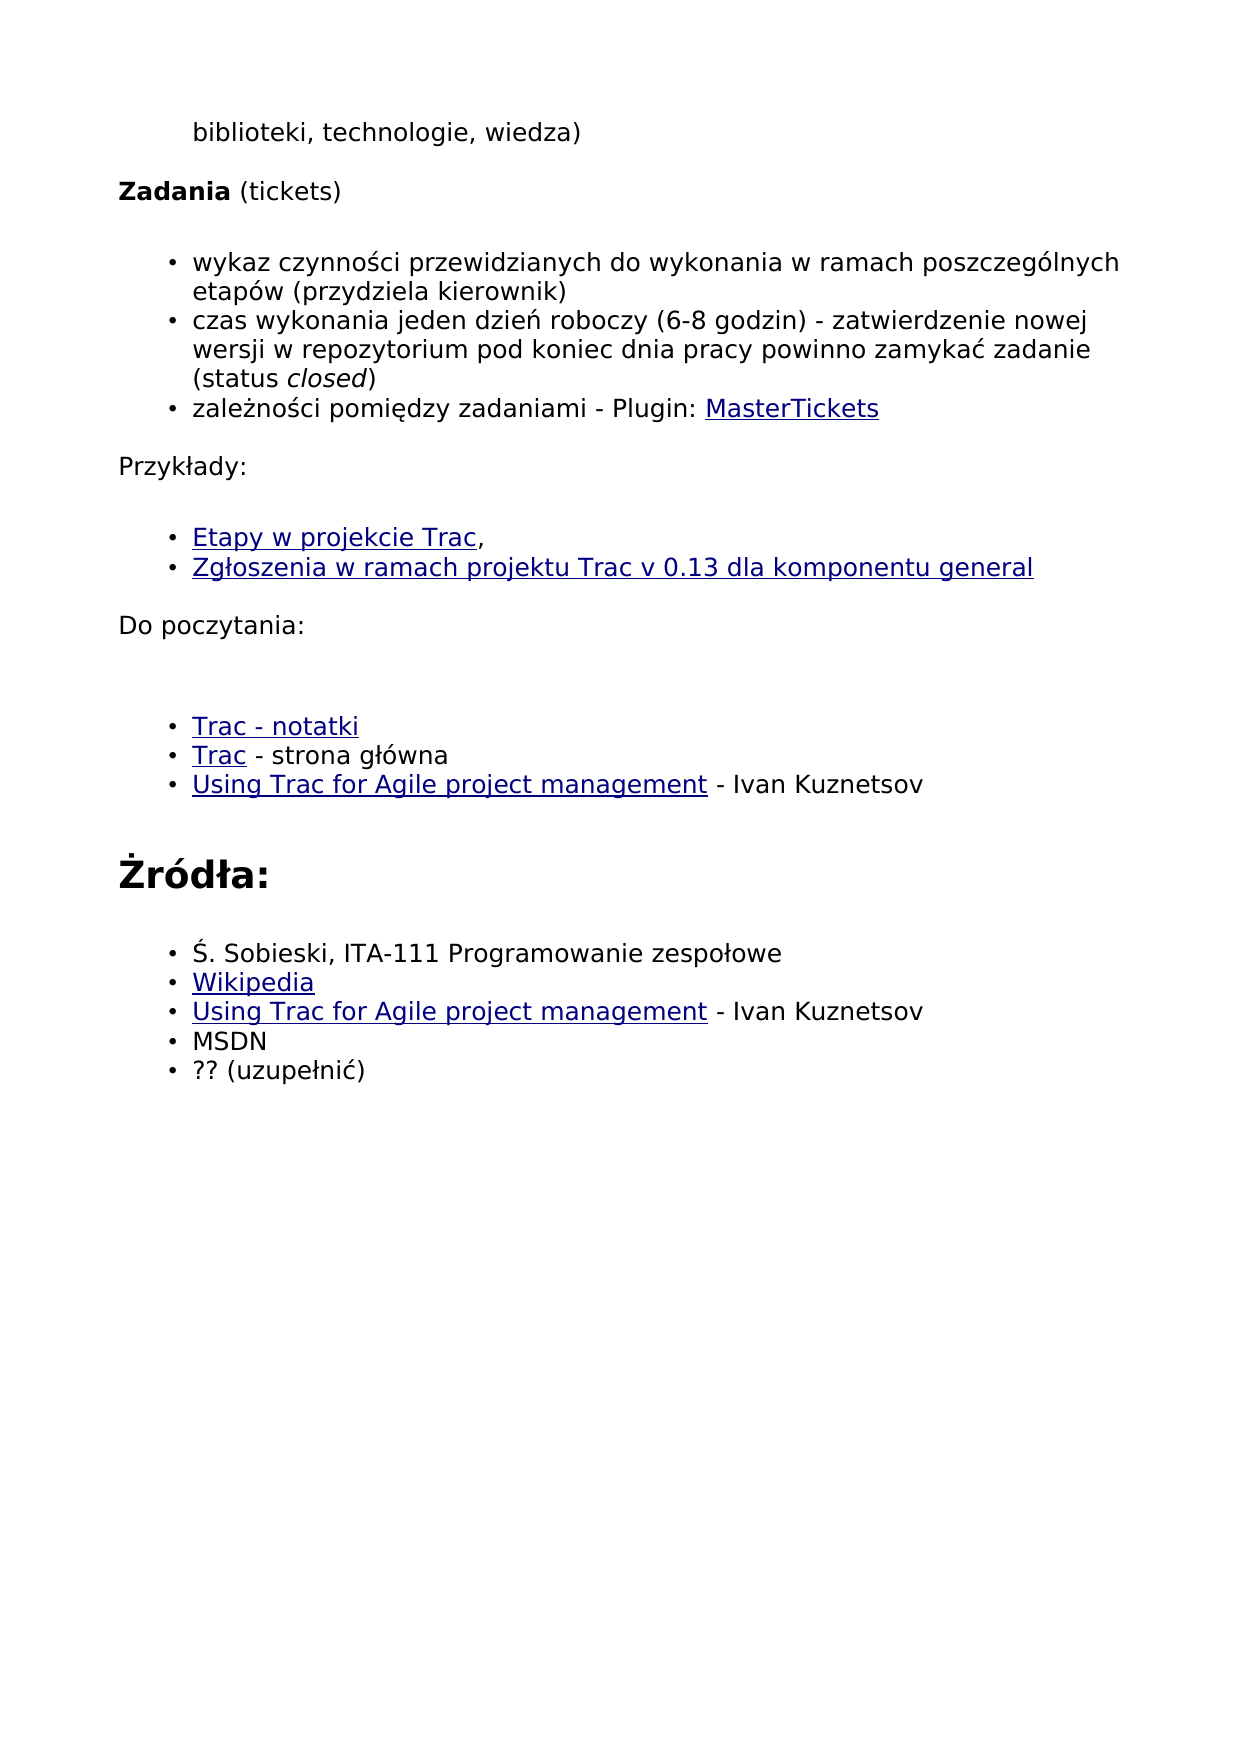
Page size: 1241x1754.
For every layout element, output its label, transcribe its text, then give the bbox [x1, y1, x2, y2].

text Zadania (tickets) [118, 177, 1122, 206]
list Using Trac for Agile project management - Ivan Kuznetsov [177, 770, 1122, 799]
list Trac - notatki [177, 712, 1122, 741]
list MSDN [177, 1027, 1122, 1056]
list Using Trac for Agile project management - Ivan Kuznetsov [177, 998, 1122, 1027]
subtitle Żródła: [118, 854, 1122, 897]
list Etapy w projekcie Trac, [177, 523, 1122, 553]
list Ś. Sobieski, ITA-111 Programowanie zespołowe [177, 939, 1122, 968]
list Trac - strona główna [177, 741, 1122, 770]
list Zgłoszenia w ramach projektu Trac v 0.13 dla komponentu general [177, 553, 1122, 582]
text Do poczytania: [118, 611, 1122, 670]
list ?? (uzupełnić) [177, 1056, 1122, 1085]
list wykaz czynności przewidzianych do wykonania w ramach poszczególnych etapów (przydziela kierownik) [177, 248, 1122, 306]
list zależności pomiędzy zadaniami - Plugin: MasterTickets [177, 394, 1122, 423]
list czas wykonania jeden dzień roboczy (6-8 godzin) - zatwierdzenie nowej wersji w repozytorium pod koniec dnia pracy powinno zamykać zadanie (status closed) [177, 306, 1122, 394]
list biblioteki, technologie, wiedza) [177, 118, 1122, 147]
text Przykłady: [118, 452, 1122, 482]
list Wikipedia [177, 968, 1122, 998]
